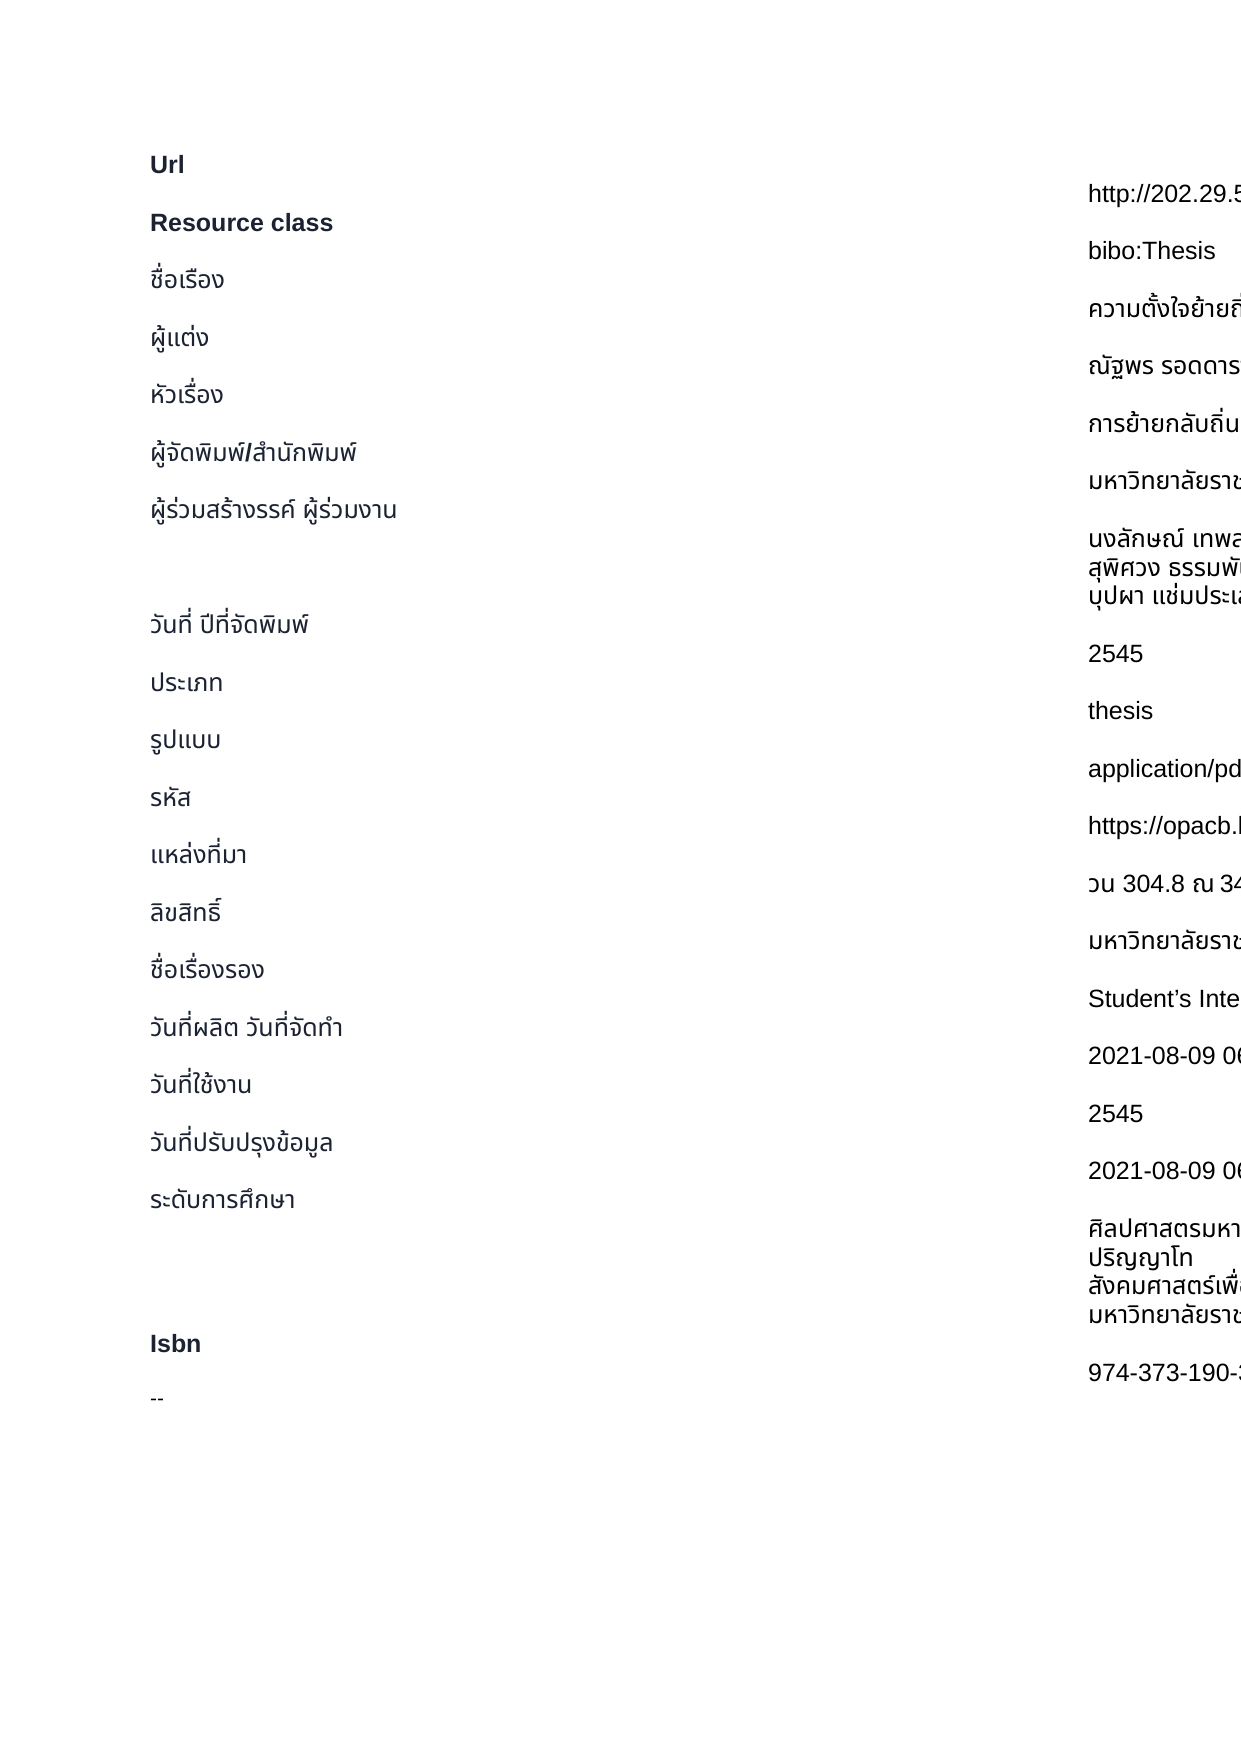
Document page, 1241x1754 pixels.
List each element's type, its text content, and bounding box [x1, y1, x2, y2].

text 2021-08-09 06:57:07 [1088, 1156, 1240, 1185]
text application/pdf [1088, 754, 1240, 782]
text มหาวิทยาลัยราชภัฏบ้านสมเด็จเจ้าพระยา [1088, 926, 1240, 955]
text การย้ายกลับถิ่นเดิม--การย้ายถิ่น [1088, 409, 1240, 437]
text ลิขสิทธิ์ [150, 897, 1090, 926]
text 2545 [1088, 1099, 1240, 1127]
text ความตั้งใจย้ายถิ่นกลับสู่ภูมิลำเนาเดิมของนักศึกษากรณีศึกษา: นักศึกษาสถาบันราชภัฏบ้านสมเด็จเจ้าพระยา [1088, 294, 1240, 322]
text บุปผา แช่มประเสริฐ [1088, 581, 1240, 610]
text วันที่ ปีที่จัดพิมพ์ [150, 610, 1090, 639]
text http://202.29.54.157/s/library/item/832 [1088, 179, 1240, 207]
text มหาวิทยาลัยราชภัฏบ้านสมเด็จเจ้าพระยา. สำนักวิทยบริการและเทคโนโลยีสารสนเทศ [1088, 466, 1240, 495]
text มหาวิทยาลัยราชภัฏบ้านสมเด็จเจ้าพระยา [1088, 1300, 1240, 1329]
text bibo:Thesis [1088, 236, 1240, 265]
text thesis [1088, 696, 1240, 725]
text ชื่อเรือง [150, 265, 1090, 294]
text วันที่ใช้งาน [150, 1070, 1090, 1099]
text ปริญญาโท [1088, 1242, 1240, 1271]
text Resource class [150, 207, 1090, 236]
text หัวเรื่อง [150, 380, 1090, 409]
text ประเภท [150, 667, 1090, 696]
text ผู้ร่วมสร้างรรค์ ผู้ร่วมงาน [150, 495, 1090, 524]
text แหล่งที่มา [150, 840, 1090, 869]
text ศิลปศาสตรมหาบัณฑิต [1088, 1214, 1240, 1242]
text ผู้แต่ง [150, 322, 1090, 351]
text ชื่อเรื่องรอง [150, 955, 1090, 984]
text 974-373-190-3 [1088, 1357, 1240, 1386]
text รูปแบบ [150, 725, 1090, 754]
text 2021-08-09 06:57:07 [1088, 1041, 1240, 1070]
text วน 304.8 ณ341ค 2545 [1088, 869, 1240, 897]
text สุพิศวง ธรรมพันทา [1088, 552, 1240, 581]
text สังคมศาสตร์เพื่อการพัฒนา [1088, 1271, 1240, 1300]
text Url [150, 150, 1090, 179]
text ระดับการศึกษา [150, 1185, 1090, 1214]
text Student’s Intention to Migrate to Hometown: A Case Study of Rajabhat Institute Bansomdejchaopraya Students [1088, 984, 1240, 1012]
text วันที่ผลิต วันที่จัดทำ [150, 1012, 1090, 1041]
text รหัส [150, 782, 1090, 811]
text วันที่ปรับปรุงข้อมูล [150, 1127, 1090, 1156]
text นงลักษณ์ เทพสวัสดิ์ [1088, 524, 1240, 552]
text 2545 [1088, 639, 1240, 667]
text Isbn [150, 1329, 1090, 1357]
text ผู้จัดพิมพ์/สำนักพิมพ์ [150, 437, 1090, 466]
text -- [150, 1386, 1090, 1410]
text ณัฐพร รอดดารา [1088, 351, 1240, 380]
text https://opacb.bsru.ac.th/cgi-bin/koha/opac-detail.pl?biblionumber=8778 ลิงค์ข้อมูลในระบบ Matrix [1088, 811, 1240, 840]
